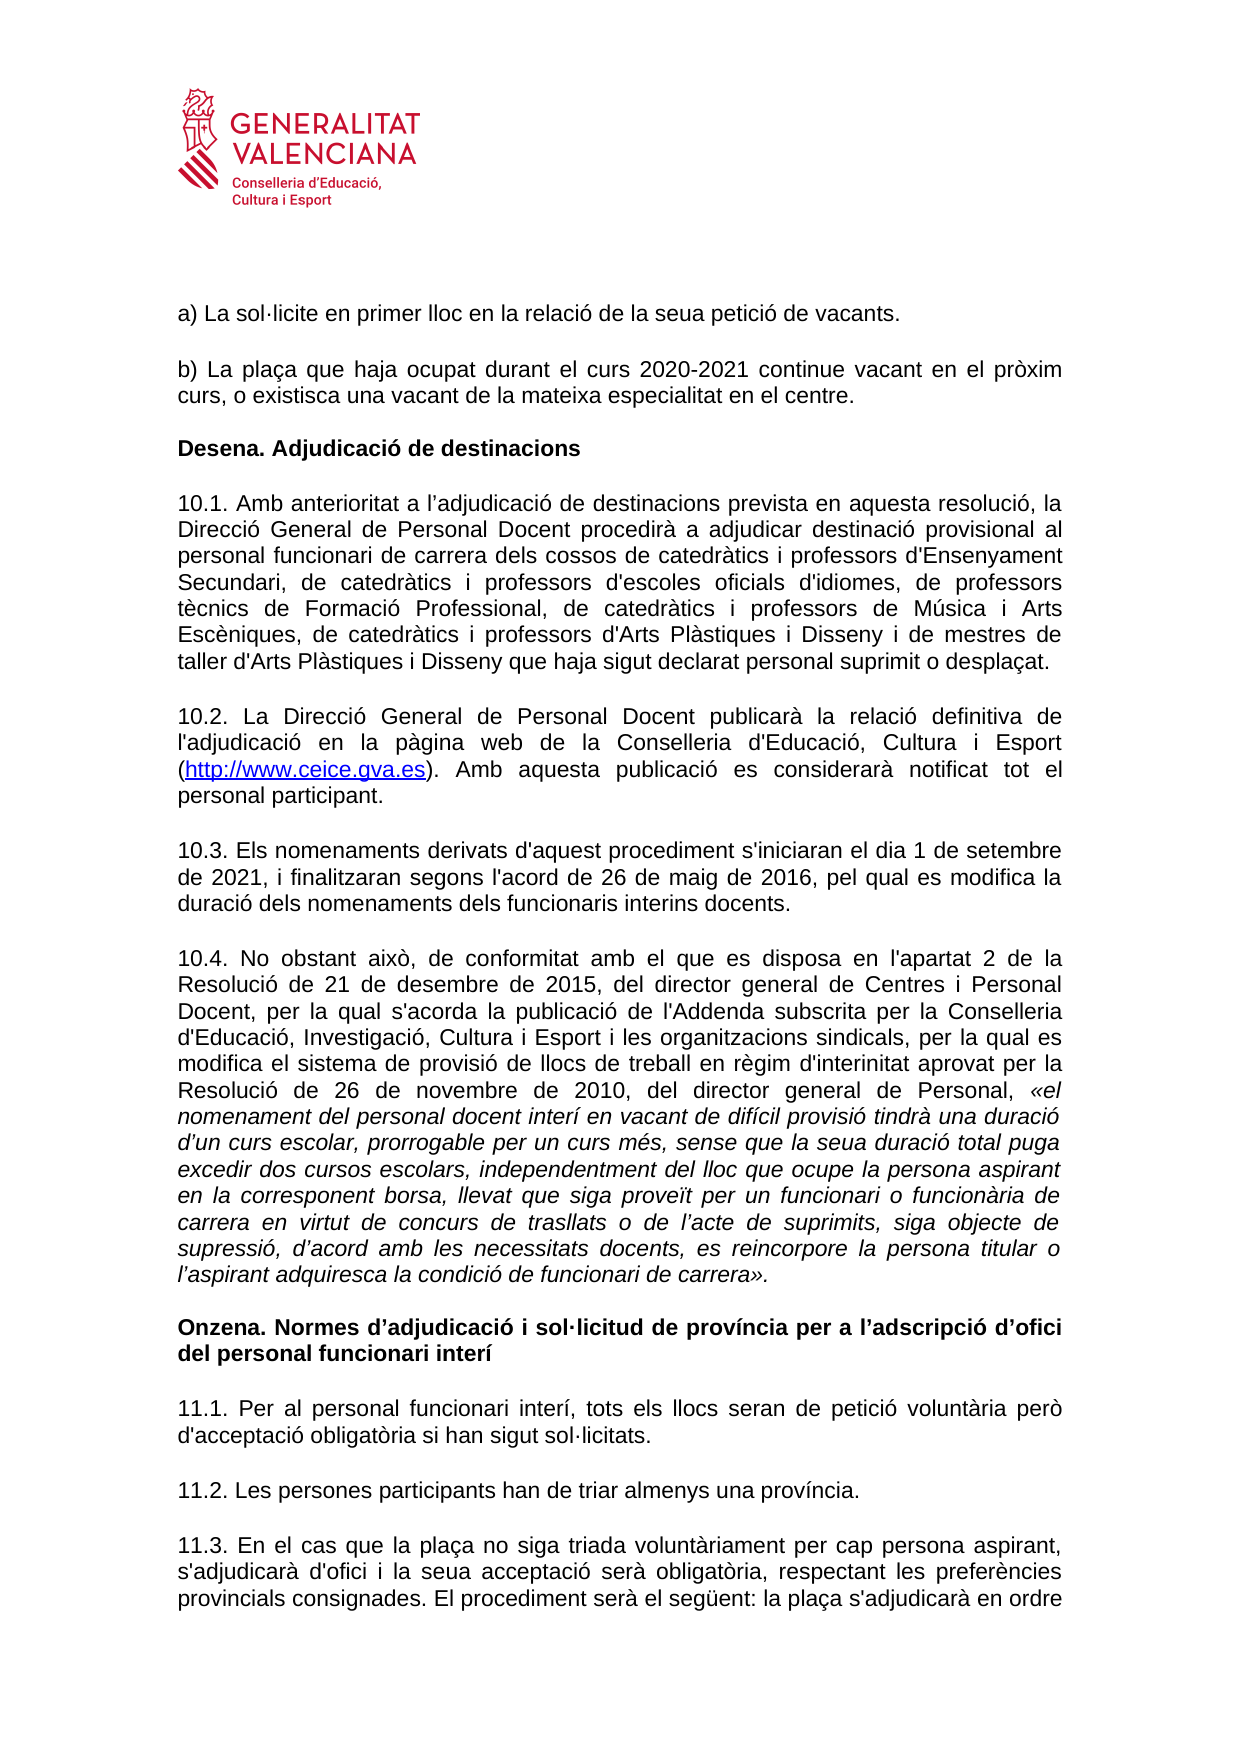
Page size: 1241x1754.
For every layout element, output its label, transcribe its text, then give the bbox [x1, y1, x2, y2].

text 10.3. Els nomenaments derivats d'aquest procediment s'iniciaran el dia 1 de setembre de 2021, i finalitzaran segons l'acord de 26 de maig de 2016, pel qual es modifica la duració dels nomenaments dels funcionaris interins docents. [177, 837, 1063, 916]
text b) La plaça que haja ocupat durant el curs 2020-2021 continue vacant en el pròxim curs, o existisca una vacant de la mateixa especialitat en el centre. [177, 356, 1063, 408]
text a) La sol·licite en primer lloc en la relació de la seua petició de vacants. [177, 300, 1063, 327]
picture [177, 87, 420, 208]
text Desena. Adjudicació de destinacions [177, 408, 1063, 461]
text 11.3. En el cas que la plaça no siga triada voluntàriament per cap persona aspirant, s'adjudicarà d'ofici i la seua acceptació serà obligatòria, respectant les preferències provincials consignades. El procediment serà el següent: la plaça s'adjudicarà en ordre [177, 1532, 1063, 1611]
text Onzena. Normes d’adjudicació i sol·licitud de província per a l’adscripció d’ofici del personal funcionari interí [177, 1287, 1063, 1367]
text 10.4. No obstant això, de conformitat amb el que es disposa en l'apartat 2 de la Resolució de 21 de desembre de 2015, del director general de Centres i Personal Docent, per la qual s'acorda la publicació de l'Addenda subscrita per la Conselleria d'Educació, Investigació, Cultura i Esport i les organitzacions sindicals, per la qual es modifica el sistema de provisió de llocs de treball en règim d'interinitat aprovat per la Resolució de 26 de novembre de 2010, del director general de Personal, «el nomenament del personal docent interí en vacant de difícil provisió tindrà una duració d’un curs escolar, prorrogable per un curs més, sense que la seua duració total puga excedir dos cursos escolars, independentment del lloc que ocupe la persona aspirant en la corresponent borsa, llevat que siga proveït per un funcionari o funcionària de carrera en virtut de concurs de trasllats o de l’acte de suprimits, siga objecte de supressió, d’acord amb les necessitats docents, es reincorpore la persona titular o l’aspirant adquiresca la condició de funcionari de carrera». [177, 945, 1063, 1287]
text 10.1. Amb anterioritat a l’adjudicació de destinacions prevista en aquesta resolució, la Direcció General de Personal Docent procedirà a adjudicar destinació provisional al personal funcionari de carrera dels cossos de catedràtics i professors d'Ensenyament Secundari, de catedràtics i professors d'escoles oficials d'idiomes, de professors tècnics de Formació Professional, de catedràtics i professors de Música i Arts Escèniques, de catedràtics i professors d'Arts Plàstiques i Disseny i de mestres de taller d'Arts Plàstiques i Disseny que haja sigut declarat personal suprimit o desplaçat. [177, 490, 1063, 674]
text 11.1. Per al personal funcionari interí, tots els llocs seran de petició voluntària però d'acceptació obligatòria si han sigut sol·licitats. [177, 1395, 1063, 1448]
text 11.2. Les persones participants han de triar almenys una província. [177, 1477, 1063, 1503]
text 10.2. La Direcció General de Personal Docent publicarà la relació definitiva de l'adjudicació en la pàgina web de la Conselleria d'Educació, Cultura i Esport (http://www.ceice.gva.es). Amb aquesta publicació es considerarà notificat tot el personal participant. [177, 703, 1063, 808]
